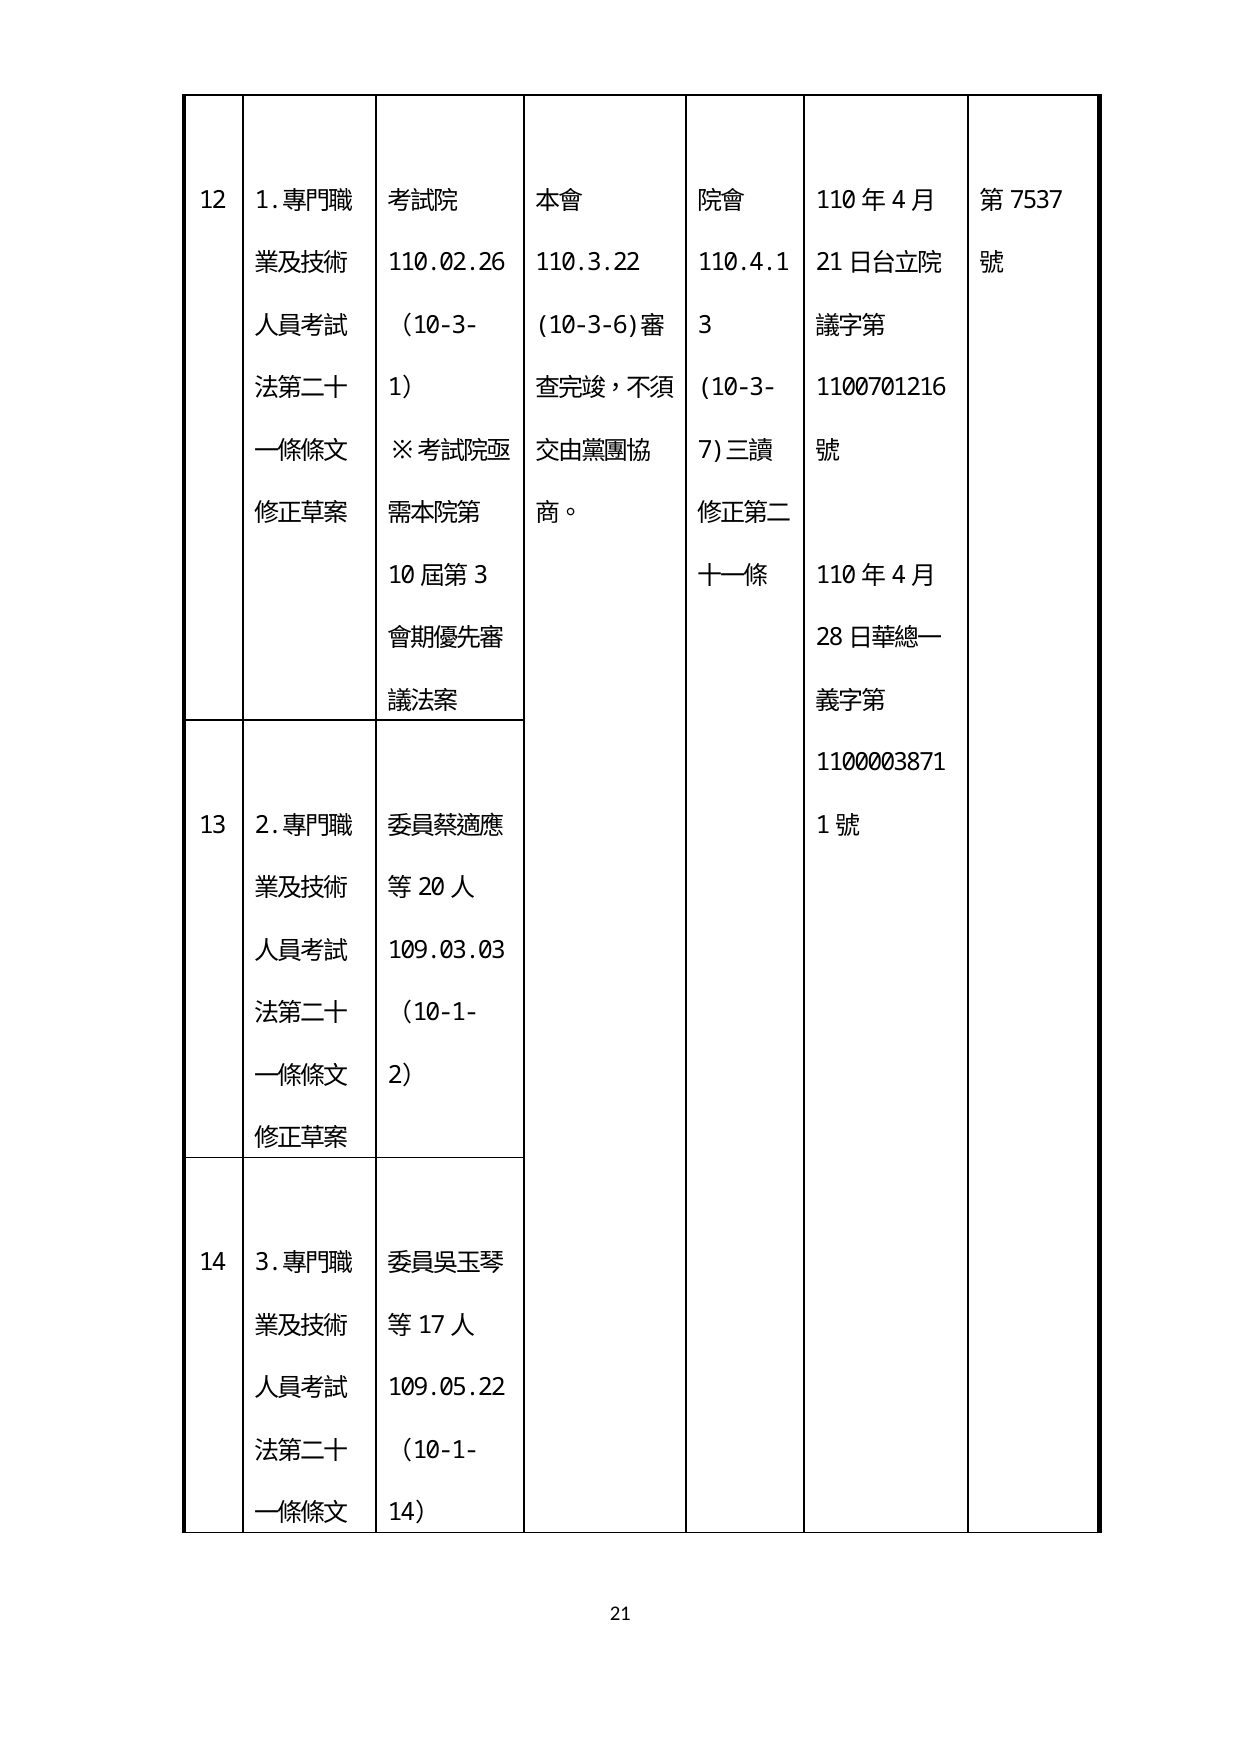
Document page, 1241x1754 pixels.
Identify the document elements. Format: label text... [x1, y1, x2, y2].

table_cell 3.專門職業及技術人員考試法第二十一條條文 [244, 1158, 375, 1532]
table_cell 第7537號 [969, 96, 1097, 1532]
table_cell 1.專門職業及技術人員考試法第二十一條條文修正草案 [244, 96, 375, 719]
table_cell 110年4月21日台立院議字第1100701216號 110年4月28日華總一義字第11000038711號 [805, 96, 967, 1532]
table_cell 本會110.3.22 (10-3-6)審查完竣，不須交由黨團協商。 [525, 96, 685, 1532]
table_cell 考試院 110.02.26 （10-3-1） ※考試院亟需本院第10屆第3會期優先審議法案 [377, 96, 523, 719]
table_cell 13 [186, 721, 242, 1157]
table_cell 院會 110.4.13 (10-3-7)三讀修正第二十一條 [687, 96, 803, 1532]
table_cell 2.專門職業及技術人員考試法第二十一條條文修正草案 [244, 721, 375, 1157]
table_cell 12 [186, 96, 242, 719]
table_cell 委員吳玉琴等17人 109.05.22 （10-1-14） [377, 1158, 523, 1532]
table_cell 委員蔡適應等20人 109.03.03 （10-1-2） [377, 721, 523, 1157]
table_cell 14 [186, 1158, 242, 1532]
